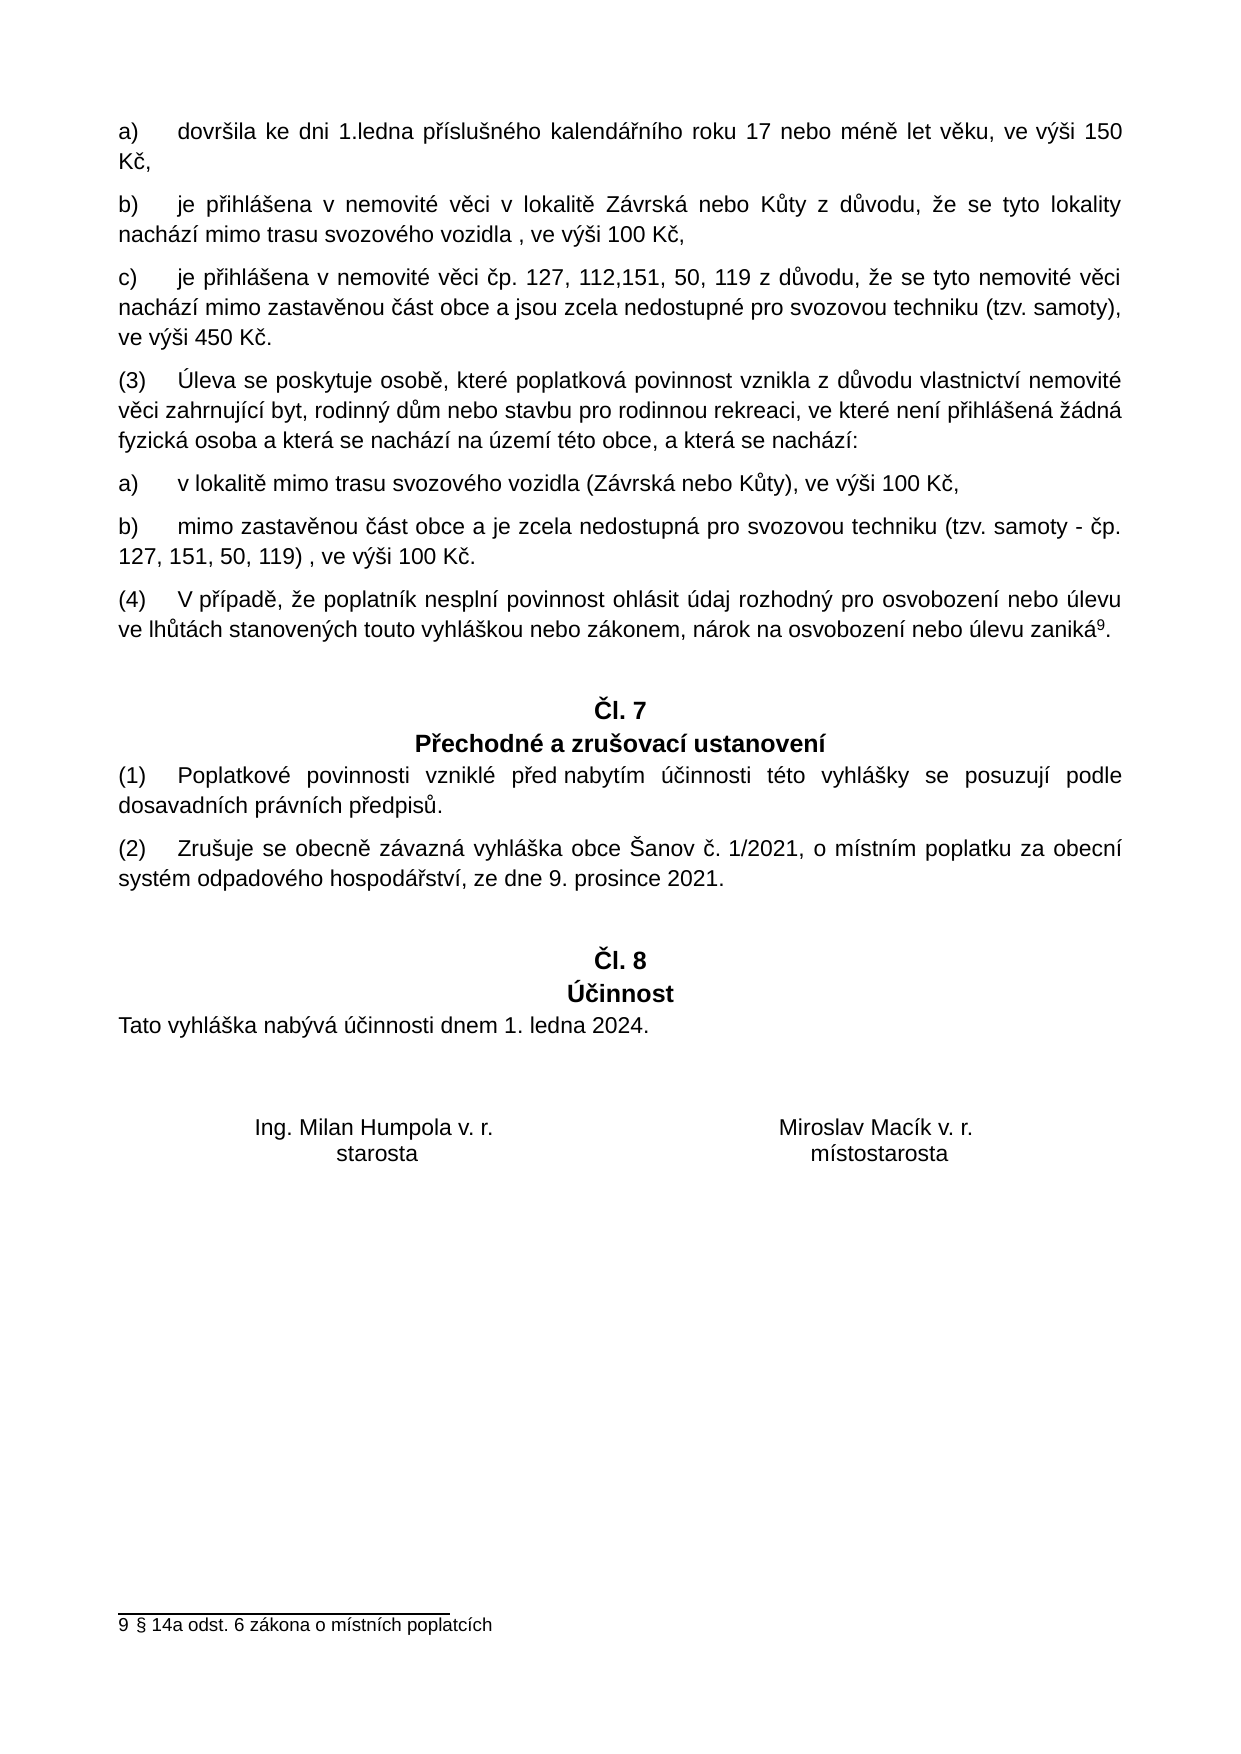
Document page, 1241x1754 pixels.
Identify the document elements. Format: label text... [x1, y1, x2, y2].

table_header Ing. Milan Humpola v. r. starosta [123, 1054, 625, 1172]
text Tato vyhláška nabývá účinnosti dnem 1. ledna 2024. [118, 1012, 1122, 1038]
list § 14a odst. 6 zákona o místních poplatcích [118, 1614, 1122, 1635]
list Zrušuje se obecně závazná vyhláška obce Šanov č. 1/2021, o místním poplatku za obecní systém odpadového hospodářství, ze dne 9. prosince 2021. [118, 835, 1122, 892]
list Úleva se poskytuje osobě, které poplatková povinnost vznikla z důvodu vlastnictví nemovité věci zahrnující byt, rodinný dům nebo stavbu pro rodinnou rekreaci, ve které není přihlášená žádná fyzická osoba a která se nachází na území této obce, a která se nachází: [118, 367, 1122, 454]
list v lokalitě mimo trasu svozového vozidla (Závrská nebo Kůty), ve výši 100 Kč, [118, 470, 1122, 497]
table_cell [123, 1173, 625, 1291]
list je přihlášena v nemovité věci v lokalitě Závrská nebo Kůty z důvodu, že se tyto lokality nachází mimo trasu svozového vozidla , ve výši 100 Kč, [118, 191, 1122, 248]
subtitle Čl. 7 Přechodné a zrušovací ustanovení [118, 696, 1122, 758]
list dovršila ke dni 1.ledna příslušného kalendářního roku 17 nebo méně let věku, ve výši 150 Kč, [118, 118, 1122, 175]
subtitle Čl. 8 Účinnost [118, 946, 1122, 1007]
list je přihlášena v nemovité věci čp. 127, 112,151, 50, 119 z důvodu, že se tyto nemovité věci nachází mimo zastavěnou část obce a jsou zcela nedostupné pro svozovou techniku (tzv. samoty), ve výši 450 Kč. [118, 264, 1122, 351]
table_header Miroslav Macík v. r. místostarosta [625, 1054, 1127, 1172]
list mimo zastavěnou část obce a je zcela nedostupná pro svozovou techniku (tzv. samoty - čp. 127, 151, 50, 119) , ve výši 100 Kč. [118, 513, 1122, 569]
table_cell [625, 1173, 1127, 1291]
list V případě, že poplatník nesplní povinnost ohlásit údaj rozhodný pro osvobození nebo úlevu ve lhůtách stanovených touto vyhláškou nebo zákonem, nárok na osvobození nebo úlevu zaniká. [118, 586, 1122, 642]
list Poplatkové povinnosti vzniklé před nabytím účinnosti této vyhlášky se posuzují podle dosavadních právních předpisů. [118, 762, 1122, 819]
